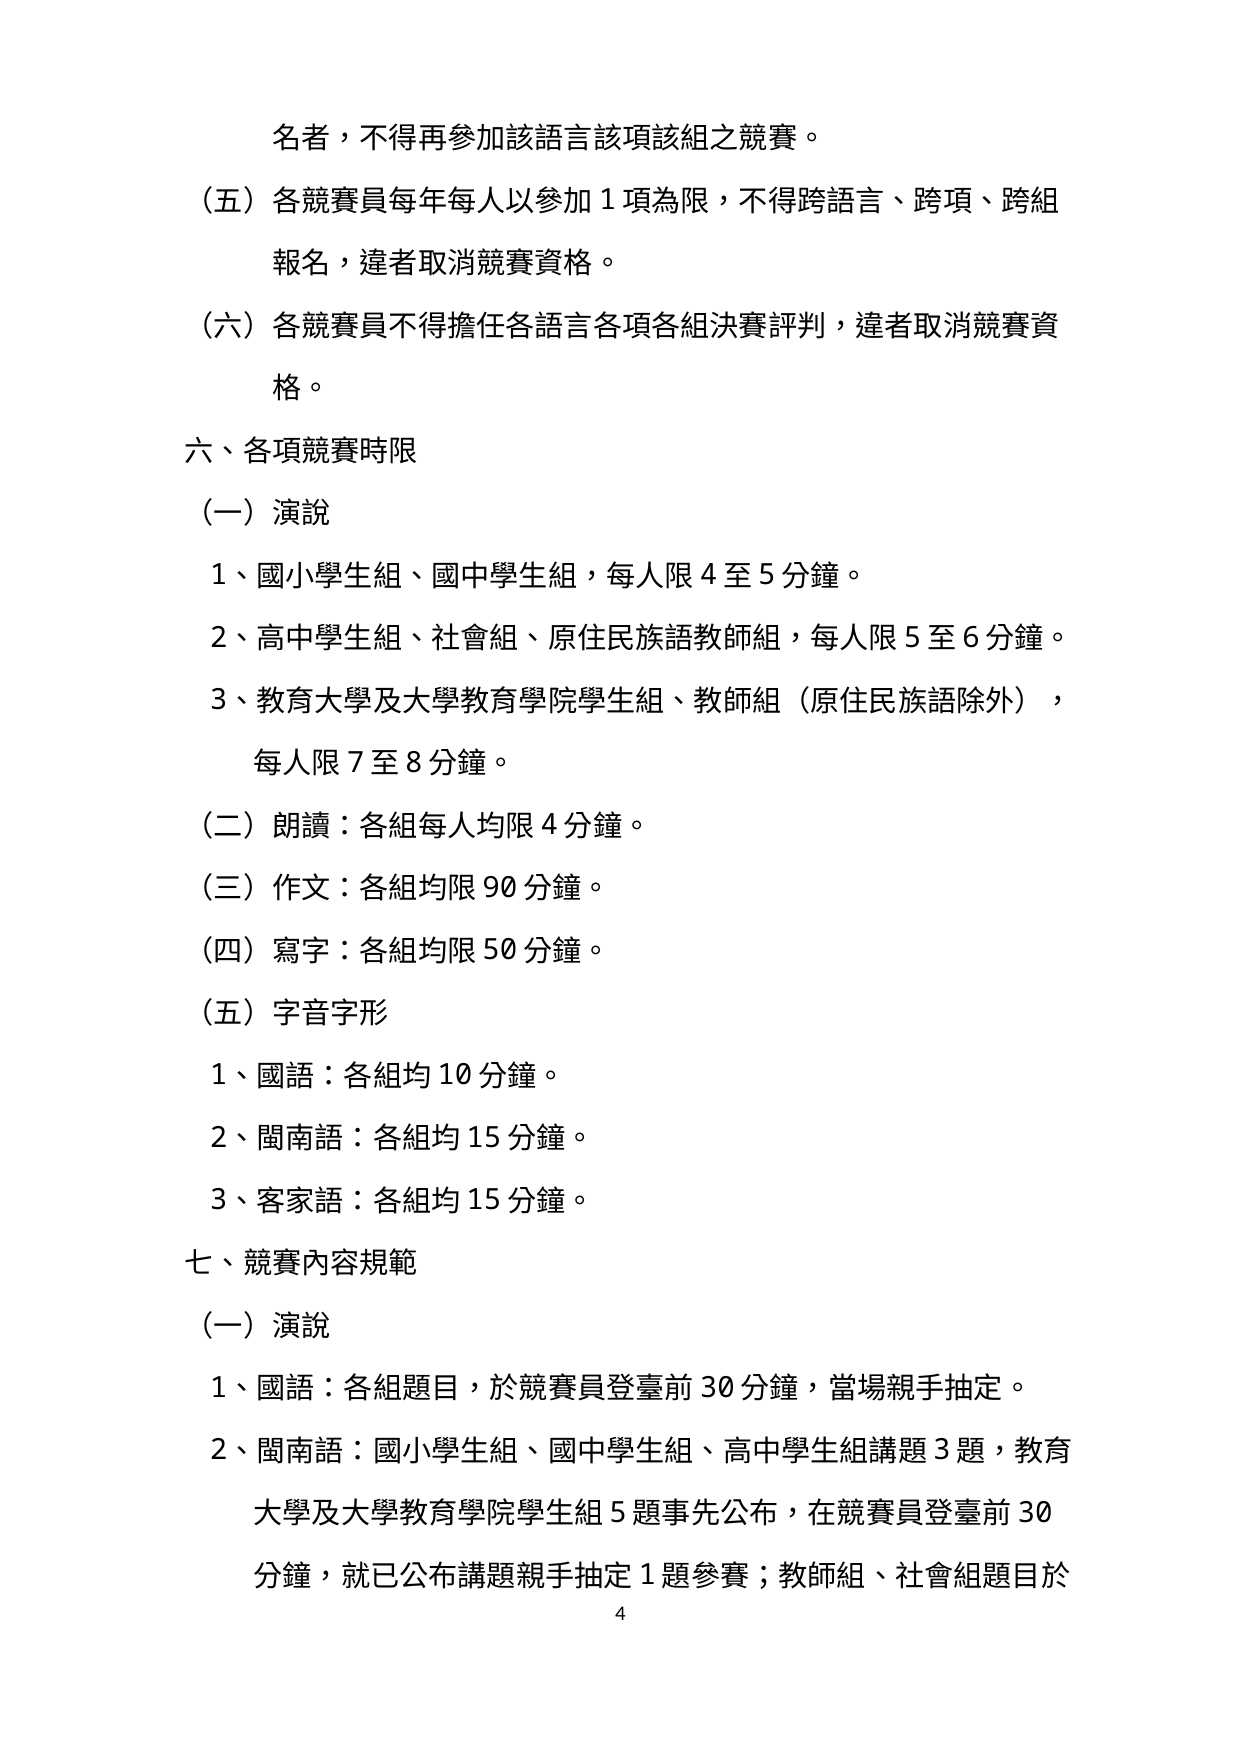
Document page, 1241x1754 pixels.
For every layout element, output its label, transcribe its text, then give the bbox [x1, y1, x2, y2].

text 3、教育大學及大學教育學院學生組、教師組（原住民族語除外），每人限7至8分鐘。 [209, 657, 1081, 782]
text （五）字音字形 [184, 969, 1081, 1032]
text 2、閩南語：國小學生組、國中學生組、高中學生組講題3題，教育大學及大學教育學院學生組5題事先公布，在競賽員登臺前30分鐘，就已公布講題親手抽定1題參賽；教師組、社會組題目於 [209, 1407, 1081, 1594]
text 2、閩南語：各組均15分鐘。 [209, 1094, 1081, 1157]
text 六、各項競賽時限 [184, 407, 1081, 469]
text 1、國語：各組題目，於競賽員登臺前30分鐘，當場親手抽定。 [209, 1344, 1081, 1407]
text 3、客家語：各組均15分鐘。 [209, 1157, 1081, 1219]
text （一）演說 [184, 469, 1081, 532]
text （一）演說 [184, 1282, 1081, 1344]
text （六）各競賽員不得擔任各語言各項各組決賽評判，違者取消競賽資格。 [184, 282, 1081, 407]
text 名者，不得再參加該語言該項該組之競賽。 [184, 94, 1081, 157]
text （二）朗讀：各組每人均限4分鐘。 [184, 782, 1081, 844]
text 1、國小學生組、國中學生組，每人限4至5分鐘。 [209, 532, 1081, 594]
text 七、競賽內容規範 [184, 1219, 1081, 1282]
text （三）作文：各組均限90分鐘。 [184, 844, 1081, 907]
text （五）各競賽員每年每人以參加1項為限，不得跨語言、跨項、跨組報名，違者取消競賽資格。 [184, 157, 1081, 282]
text （四）寫字：各組均限50分鐘。 [184, 907, 1081, 969]
text 1、國語：各組均10分鐘。 [209, 1032, 1081, 1094]
text 2、高中學生組、社會組、原住民族語教師組，每人限5至6分鐘。 [209, 594, 1081, 657]
